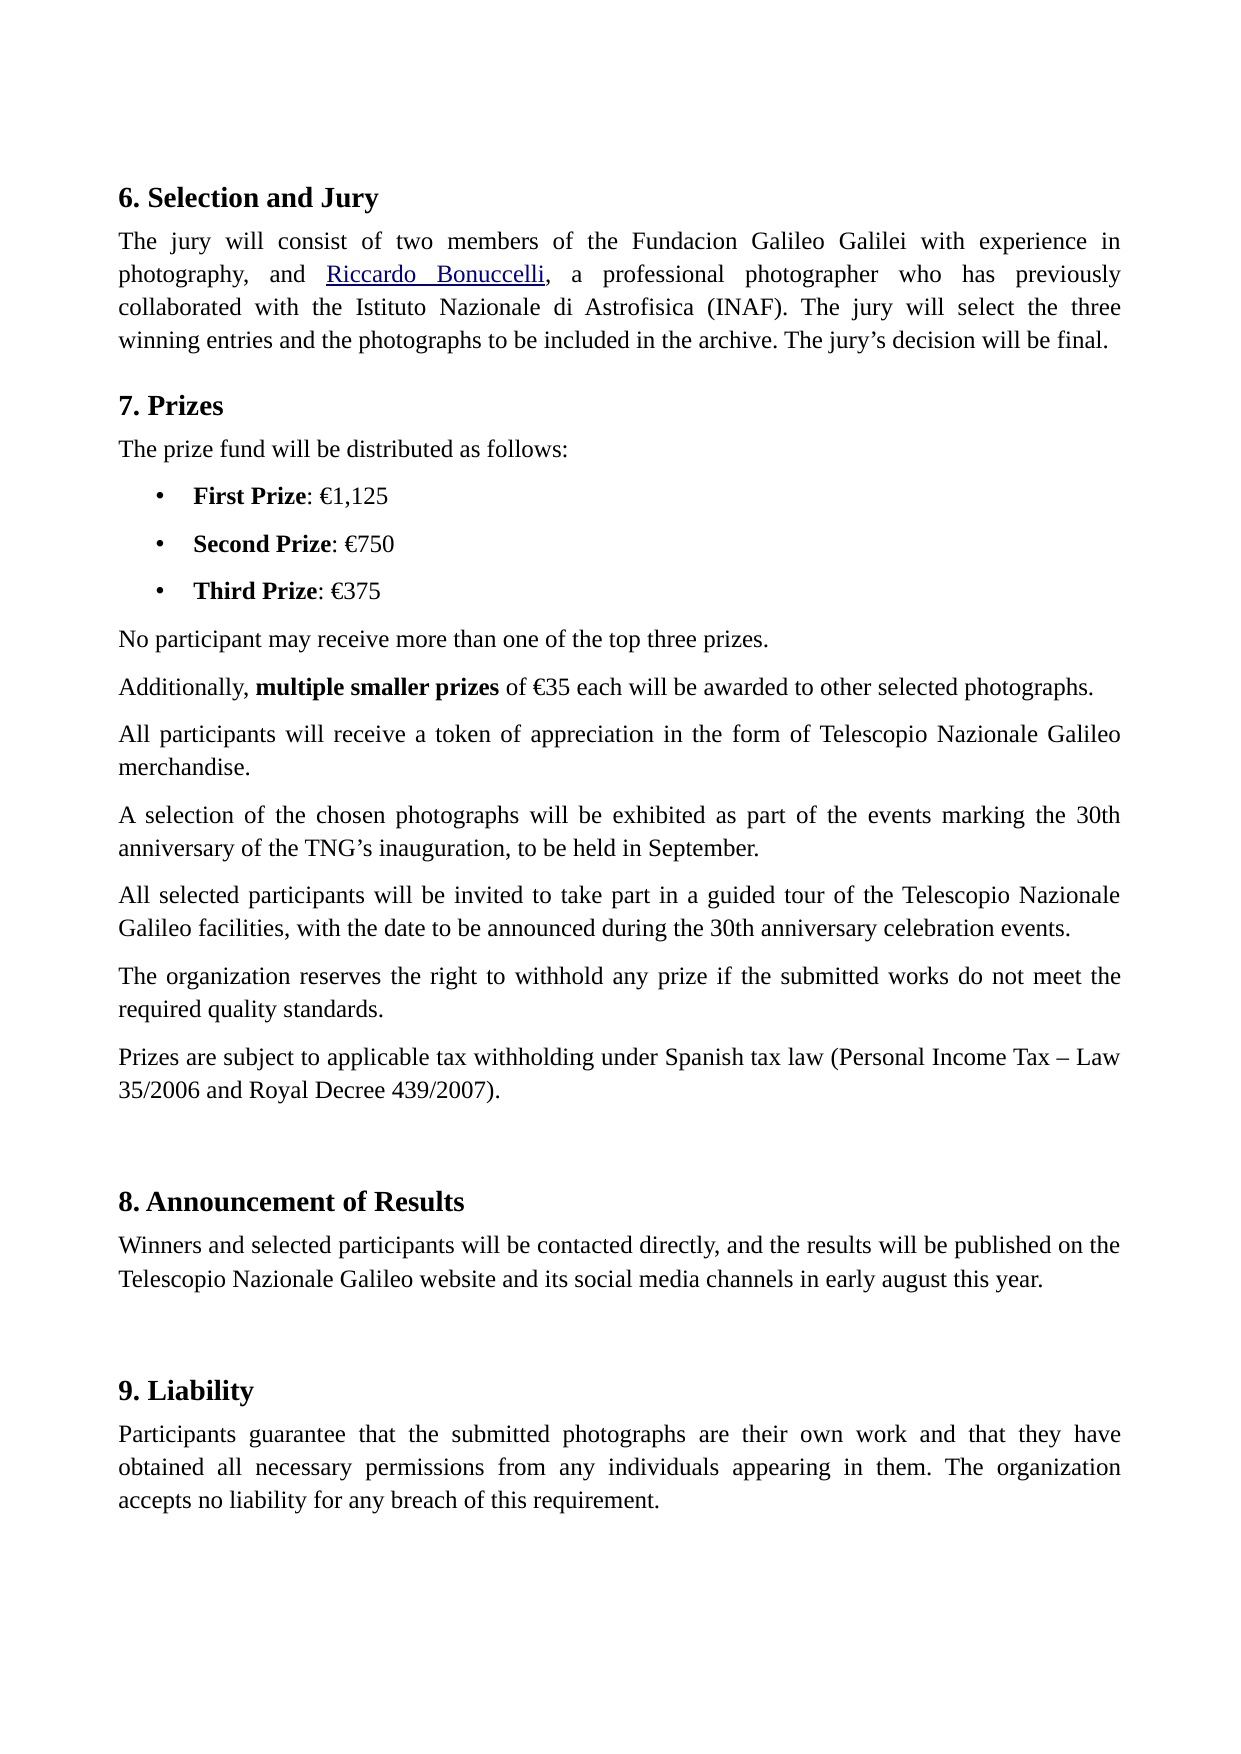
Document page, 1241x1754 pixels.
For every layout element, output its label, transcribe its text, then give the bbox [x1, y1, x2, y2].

text No participant may receive more than one of the top three prizes. [118, 624, 1122, 653]
list First Prize: €1,125 [156, 481, 1122, 510]
subtitle 9. Liability [118, 1373, 1122, 1407]
text Prizes are subject to applicable tax withholding under Spanish tax law (Personal Income Tax – Law 35/2006 and Royal Decree 439/2007). [118, 1042, 1122, 1103]
text The organization reserves the right to withhold any prize if the submitted works do not meet the required quality standards. [118, 961, 1122, 1023]
list Third Prize: €375 [156, 576, 1122, 605]
text All selected participants will be invited to take part in a guided tour of the Telescopio Nazionale Galileo facilities, with the date to be announced during the 30th anniversary celebration events. [118, 881, 1122, 942]
subtitle 6. Selection and Jury [118, 180, 1122, 214]
text All participants will receive a token of appreciation in the form of Telescopio Nazionale Galileo merchandise. [118, 719, 1122, 781]
subtitle 7. Prizes [118, 388, 1122, 421]
list Second Prize: €750 [156, 529, 1122, 558]
subtitle 8. Announcement of Results [118, 1184, 1122, 1218]
text Additionally, multiple smaller prizes of €35 each will be awarded to other selected photographs. [118, 672, 1122, 700]
text Winners and selected participants will be contacted directly, and the results will be published on the Telescopio Nazionale Galileo website and its social media channels in early august this year. [118, 1231, 1122, 1292]
text A selection of the chosen photographs will be exhibited as part of the events marking the 30th anniversary of the TNG’s inauguration, to be held in September. [118, 800, 1122, 862]
text The jury will consist of two members of the Fundacion Galileo Galilei with experience in photography, and Riccardo Bonuccelli, a professional photographer who has previously collaborated with the Istituto Nazionale di Astrofisica (INAF). The jury will select the three winning entries and the photographs to be included in the archive. The jury’s decision will be final. [118, 226, 1122, 354]
text Participants guarantee that the submitted photographs are their own work and that they have obtained all necessary permissions from any individuals appearing in them. The organization accepts no liability for any breach of this requirement. [118, 1419, 1122, 1514]
text The prize fund will be distributed as follows: [118, 434, 1122, 462]
